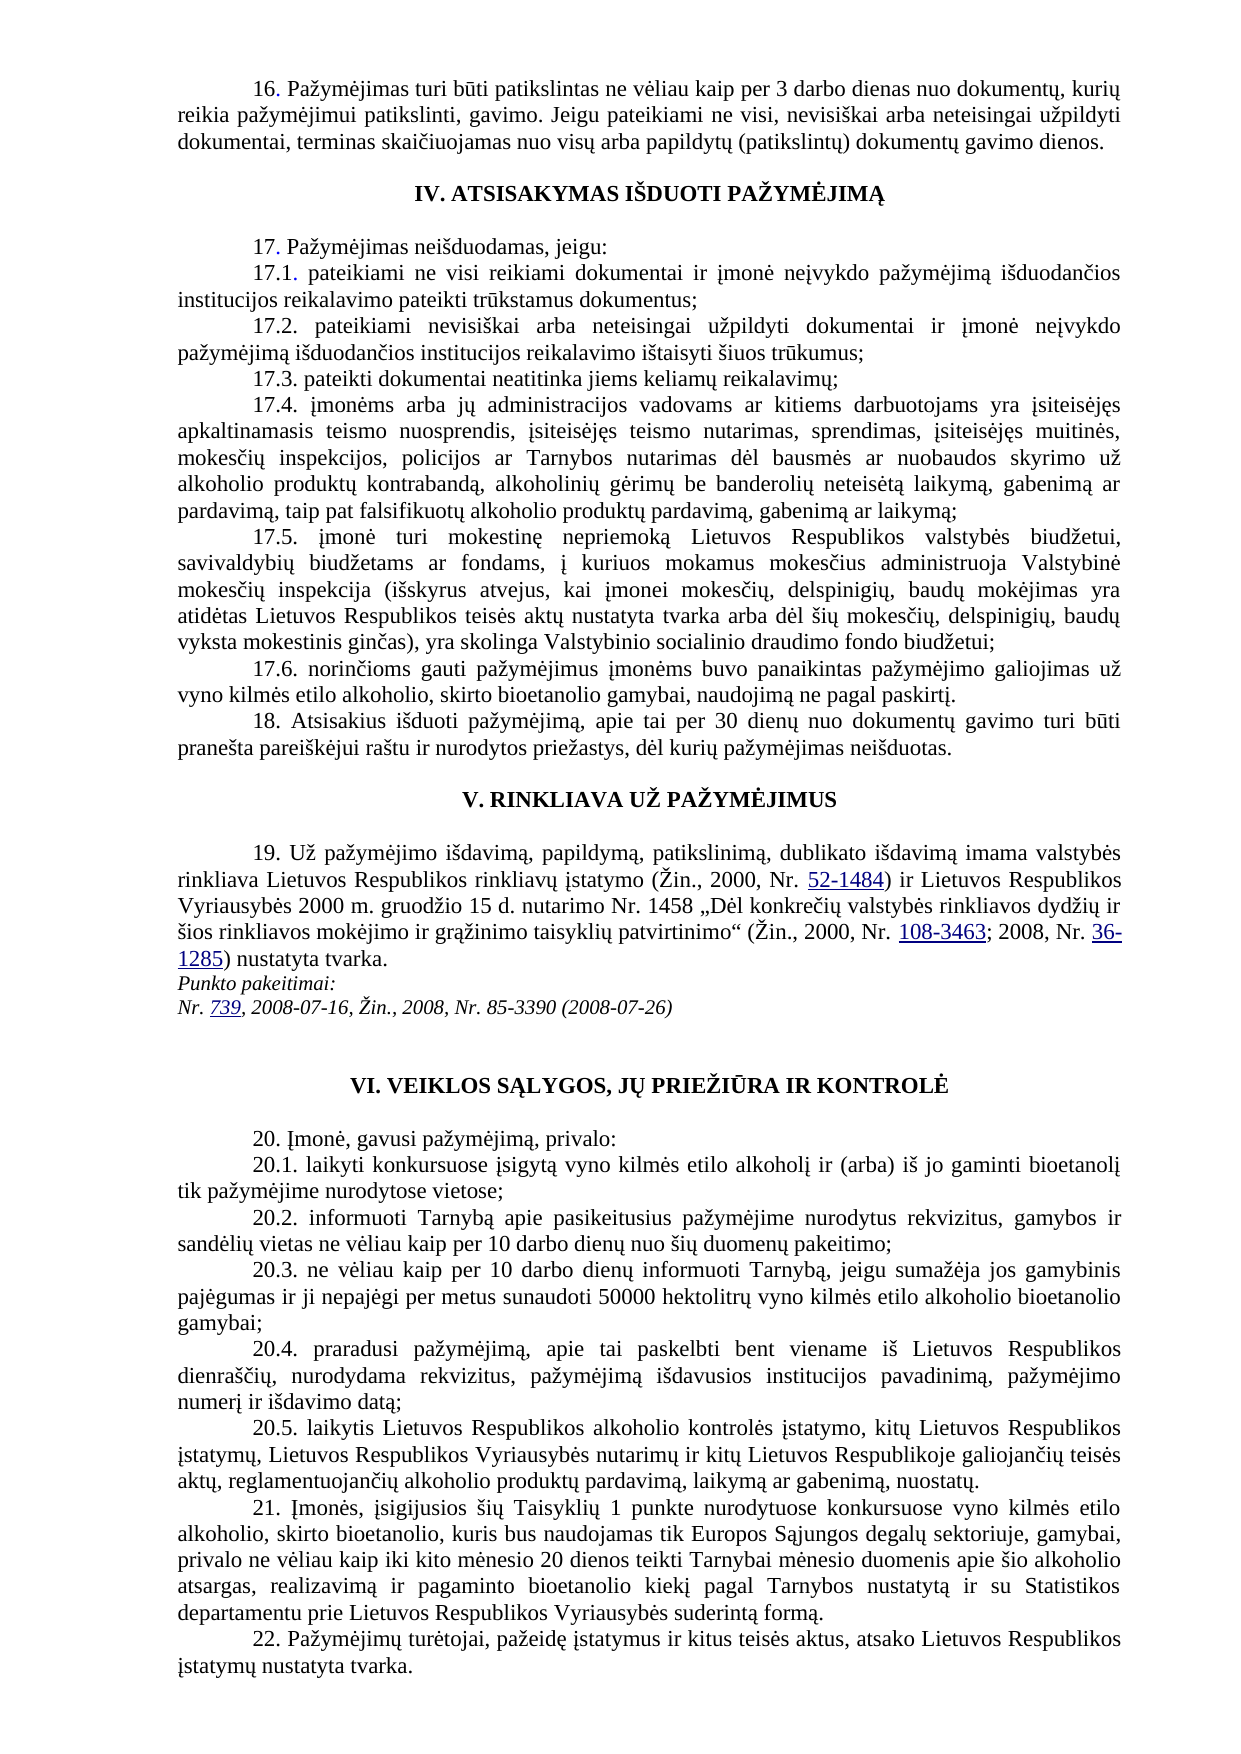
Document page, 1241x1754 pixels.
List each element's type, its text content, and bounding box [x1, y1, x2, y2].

text 17.1. pateikiami ne visi reikiami dokumentai ir įmonė neįvykdo pažymėjimą išduodančios institucijos reikalavimo pateikti trūkstamus dokumentus; [177, 259, 1122, 312]
text v. RINKLIAVA už PAŽYMĖJIMUS [177, 787, 1122, 813]
text 20. Įmonė, gavusi pažymėjimą, privalo: [177, 1124, 1122, 1151]
text 17.6. norinčioms gauti pažymėjimus įmonėms buvo panaikintas pažymėjimo galiojimas už vyno kilmės etilo alkoholio, skirto bioetanolio gamybai, naudojimą ne pagal paskirtį. [177, 655, 1122, 707]
text 17.4. įmonėms arba jų administracijos vadovams ar kitiems darbuotojams yra įsiteisėjęs apkaltinamasis teismo nuosprendis, įsiteisėjęs teismo nutarimas, sprendimas, įsiteisėjęs muitinės, mokesčių inspekcijos, policijos ar Tarnybos nutarimas dėl bausmės ar nuobaudos skyrimo už alkoholio produktų kontrabandą, alkoholinių gėrimų be banderolių neteisėtą laikymą, gabenimą ar pardavimą, taip pat falsifikuotų alkoholio produktų pardavimą, gabenimą ar laikymą; [177, 391, 1122, 523]
text 20.1. laikyti konkursuose įsigytą vyno kilmės etilo alkoholį ir (arba) iš jo gaminti bioetanolį tik pažymėjime nurodytose vietose; [177, 1151, 1122, 1204]
text 16. Pažymėjimas turi būti patikslintas ne vėliau kaip per 3 darbo dienas nuo dokumentų, kurių reikia pažymėjimui patikslinti, gavimo. Jeigu pateikiami ne visi, nevisiškai arba neteisingai užpildyti dokumentai, terminas skaičiuojamas nuo visų arba papildytų (patikslintų) dokumentų gavimo dienos. [177, 75, 1122, 154]
text Nr. 739, 2008-07-16, Žin., 2008, Nr. 85-3390 (2008-07-26) [177, 995, 1122, 1019]
text 20.5. laikytis Lietuvos Respublikos alkoholio kontrolės įstatymo, kitų Lietuvos Respublikos įstatymų, Lietuvos Respublikos Vyriausybės nutarimų ir kitų Lietuvos Respublikoje galiojančių teisės aktų, reglamentuojančių alkoholio produktų pardavimą, laikymą ar gabenimą, nuostatų. [177, 1414, 1122, 1493]
text 17.5. įmonė turi mokestinę nepriemoką Lietuvos Respublikos valstybės biudžetui, savivaldybių biudžetams ar fondams, į kuriuos mokamus mokesčius administruoja Valstybinė mokesčių inspekcija (išskyrus atvejus, kai įmonei mokesčių, delspinigių, baudų mokėjimas yra atidėtas Lietuvos Respublikos teisės aktų nustatyta tvarka arba dėl šių mokesčių, delspinigių, baudų vyksta mokestinis ginčas), yra skolinga Valstybinio socialinio draudimo fondo biudžetui; [177, 523, 1122, 655]
text 17.3. pateikti dokumentai neatitinka jiems keliamų reikalavimų; [177, 365, 1122, 391]
text 17. Pažymėjimas neišduodamas, jeigu: [177, 233, 1122, 259]
text 20.4. praradusi pažymėjimą, apie tai paskelbti bent viename iš Lietuvos Respublikos dienraščių, nurodydama rekvizitus, pažymėjimą išdavusios institucijos pavadinimą, pažymėjimo numerį ir išdavimo datą; [177, 1335, 1122, 1414]
text 20.2. informuoti Tarnybą apie pasikeitusius pažymėjime nurodytus rekvizitus, gamybos ir sandėlių vietas ne vėliau kaip per 10 darbo dienų nuo šių duomenų pakeitimo; [177, 1204, 1122, 1256]
text 17.2. pateikiami nevisiškai arba neteisingai užpildyti dokumentai ir įmonė neįvykdo pažymėjimą išduodančios institucijos reikalavimo ištaisyti šiuos trūkumus; [177, 312, 1122, 365]
text VI. veiklos sąlygos, jų priežiūra ir kontrolė [177, 1072, 1122, 1098]
text 19. Už pažymėjimo išdavimą, papildymą, patikslinimą, dublikato išdavimą imama valstybės rinkliava Lietuvos Respublikos rinkliavų įstatymo (Žin., 2000, Nr. 52-1484) ir Lietuvos Respublikos Vyriausybės 2000 m. gruodžio 15 d. nutarimo Nr. 1458 „Dėl konkrečių valstybės rinkliavos dydžių ir šios rinkliavos mokėjimo ir grąžinimo taisyklių patvirtinimo“ (Žin., 2000, Nr. 108-3463; 2008, Nr. 36-1285) nustatyta tvarka. [177, 839, 1122, 971]
text 21. Įmonės, įsigijusios šių Taisyklių 1 punkte nurodytuose konkursuose vyno kilmės etilo alkoholio, skirto bioetanolio, kuris bus naudojamas tik Europos Sąjungos degalų sektoriuje, gamybai, privalo ne vėliau kaip iki kito mėnesio 20 dienos teikti Tarnybai mėnesio duomenis apie šio alkoholio atsargas, realizavimą ir pagaminto bioetanolio kiekį pagal Tarnybos nustatytą ir su Statistikos departamentu prie Lietuvos Respublikos Vyriausybės suderintą formą. [177, 1493, 1122, 1625]
text 20.3. ne vėliau kaip per 10 darbo dienų informuoti Tarnybą, jeigu sumažėja jos gamybinis pajėgumas ir ji nepajėgi per metus sunaudoti 50000 hektolitrų vyno kilmės etilo alkoholio bioetanolio gamybai; [177, 1256, 1122, 1335]
text 22. Pažymėjimų turėtojai, pažeidę įstatymus ir kitus teisės aktus, atsako Lietuvos Respublikos įstatymų nustatyta tvarka. [177, 1625, 1122, 1678]
text IV. Atsisakymas išduoti PAŽYMĖJIMĄ [177, 180, 1122, 207]
text Punkto pakeitimai: [177, 971, 1122, 995]
text 18. Atsisakius išduoti pažymėjimą, apie tai per 30 dienų nuo dokumentų gavimo turi būti pranešta pareiškėjui raštu ir nurodytos priežastys, dėl kurių pažymėjimas neišduotas. [177, 707, 1122, 760]
